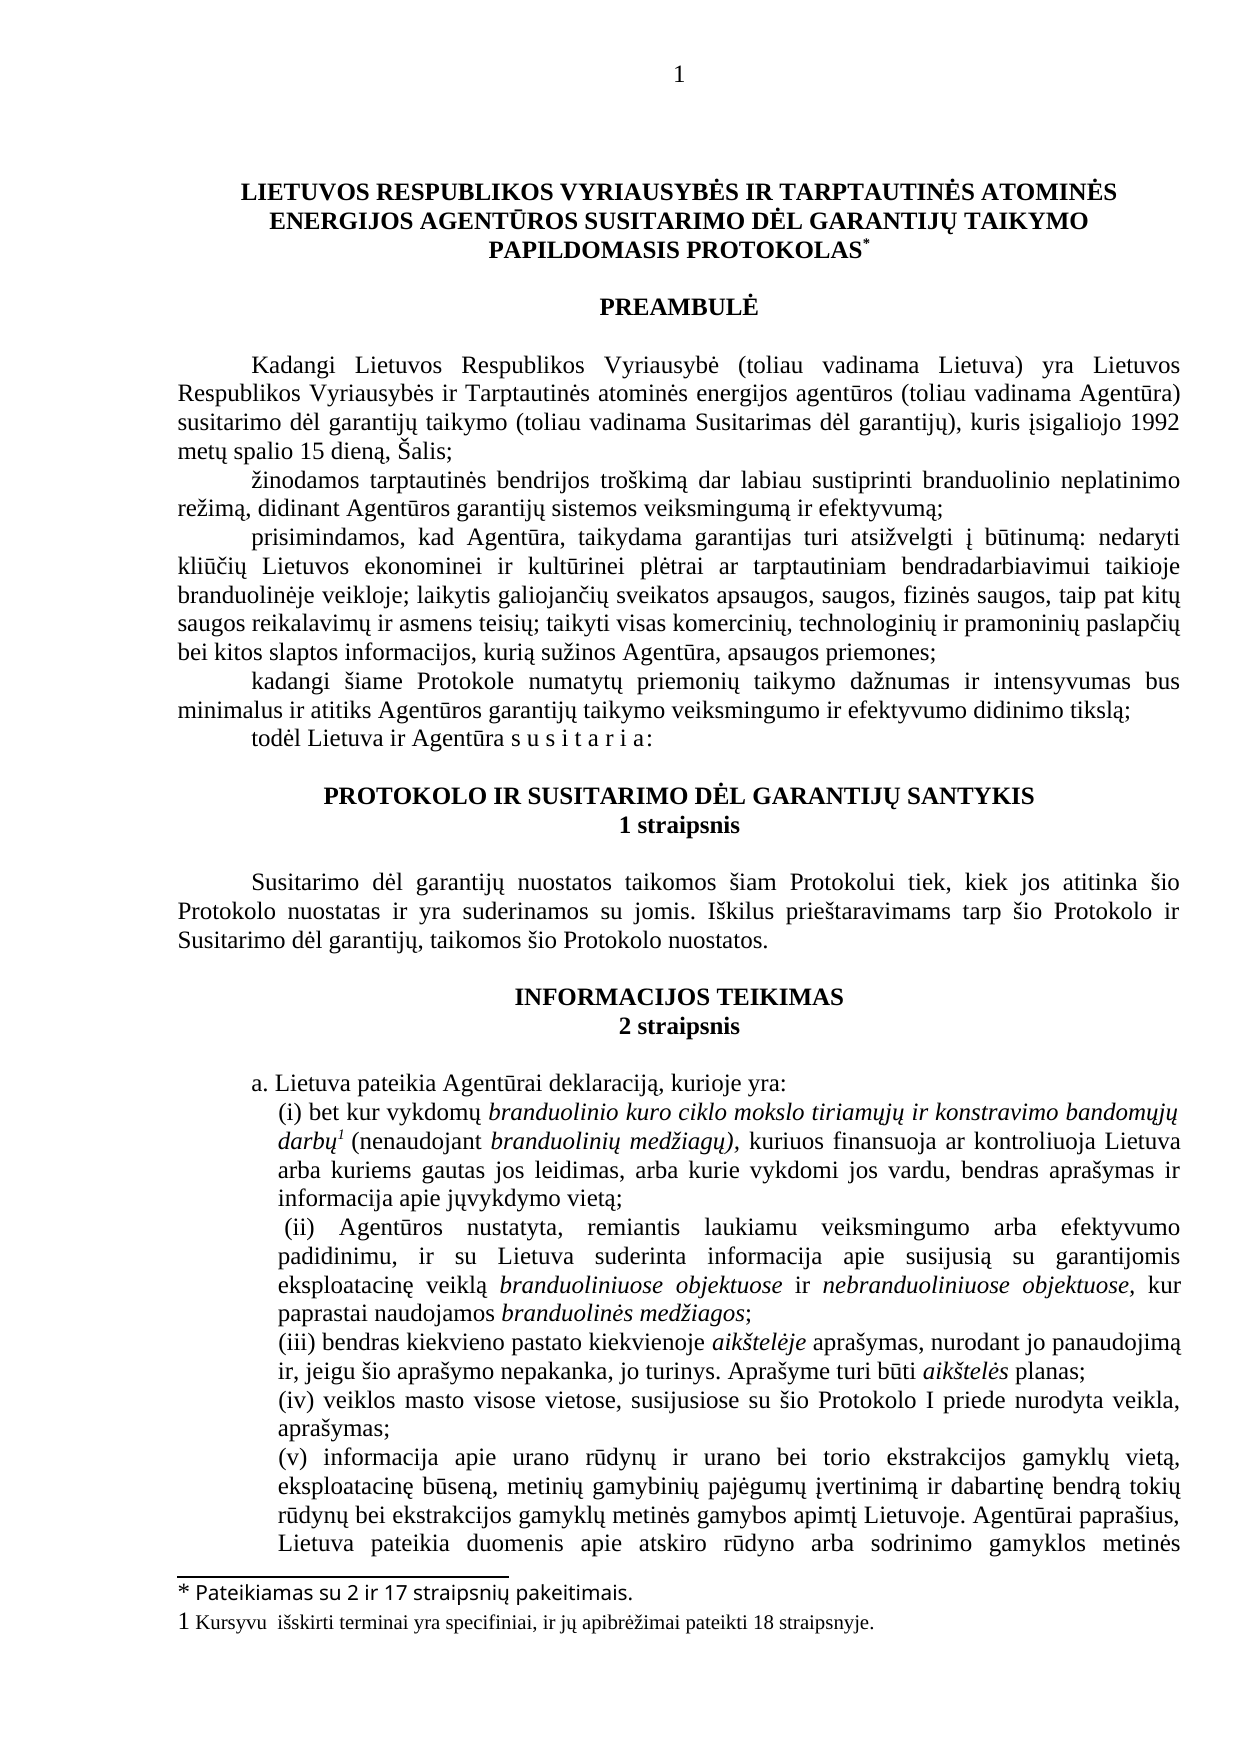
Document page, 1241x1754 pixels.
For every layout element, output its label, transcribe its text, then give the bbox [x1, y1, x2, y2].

text kadangi šiame Protokole numatytų priemonių taikymo dažnumas ir intensyvumas bus minimalus ir atitiks Agentūros garantijų taikymo veiksmingumo ir efektyvumo didinimo tikslą; [177, 666, 1181, 723]
text 1 straipsnis [177, 810, 1181, 838]
text todėl Lietuva ir Agentūra susitaria: [177, 723, 1181, 752]
text Susitarimo dėl garantijų nuostatos taikomos šiam Protokolui tiek, kiek jos atitinka šio Protokolo nuostatas ir yra suderinamos su jomis. Iškilus prieštaravimams tarp šio Protokolo ir Susitarimo dėl garantijų, taikomos šio Protokolo nuostatos. [177, 867, 1181, 953]
text (ii) Agentūros nustatyta, remiantis laukiamu veiksmingumo arba efektyvumo padidinimu, ir su Lietuva suderinta informacija apie susijusią su garantijomis eksploatacinę veiklą branduoliniuose objektuose ir nebranduoliniuose objektuose, kur paprastai naudojamos branduolinės medžiagos; [278, 1212, 1181, 1327]
text PROTOKOLO IR SUSITARIMO DĖL GARANTIJŲ SANTYKIS [177, 781, 1181, 810]
text Preambulė [177, 292, 1181, 321]
text prisimindamos, kad Agentūra, taikydama garantijas turi atsižvelgti į būtinumą: nedaryti kliūčių Lietuvos ekonominei ir kultūrinei plėtrai ar tarptautiniam bendradarbiavimui taikioje branduolinėje veikloje; laikytis galiojančių sveikatos apsaugos, saugos, fizinės saugos, taip pat kitų saugos reikalavimų ir asmens teisių; taikyti visas komercinių, technologinių ir pramoninių paslapčių bei kitos slaptos informacijos, kurią sužinos Agentūra, apsaugos priemones; [177, 522, 1181, 666]
text (i) bet kur vykdomų branduolinio kuro ciklo mokslo tiriamųjų ir konstravimo bandomųjų darbų (nenaudojant branduolinių medžiagų), kuriuos finansuoja ar kontroliuoja Lietuva arba kuriems gautas jos leidimas, arba kurie vykdomi jos vardu, bendras aprašymas ir informacija apie jųvykdymo vietą; [278, 1097, 1181, 1212]
text Pateikiamas su 2 ir 17 straipsnių pakeitimais. [177, 1577, 1181, 1606]
text 2 straipsnis [177, 1011, 1181, 1040]
text a. Lietuva pateikia Agentūrai deklaraciją, kurioje yra: [177, 1068, 1181, 1097]
text INFORMACIJOS TEIKIMAS [177, 982, 1181, 1011]
text (v) informacija apie urano rūdynų ir urano bei torio ekstrakcijos gamyklų vietą, eksploatacinę būseną, metinių gamybinių pajėgumų įvertinimą ir dabartinę bendrą tokių rūdynų bei ekstrakcijos gamyklų metinės gamybos apimtį Lietuvoje. Agentūrai paprašius, Lietuva pateikia duomenis apie atskiro rūdyno arba sodrinimo gamyklos metinės [278, 1442, 1181, 1557]
text (iv) veiklos masto visose vietose, susijusiose su šio Protokolo I priede nurodyta veikla, aprašymas; [278, 1385, 1181, 1442]
text LIETUVOS RESPUBLIKOS VYRIAUSYBĖS IR TARPTAUTINĖS ATOMINĖS ENERGIJOS AGENTŪROS SUSITARIMO DĖL GARANTIJŲ TAIKYMO PAPILDOMASIS PROTOKOLAS [177, 177, 1181, 263]
text (iii) bendras kiekvieno pastato kiekvienoje aikštelėje aprašymas, nurodant jo panaudojimą ir, jeigu šio aprašymo nepakanka, jo turinys. Aprašyme turi būti aikštelės planas; [278, 1327, 1181, 1385]
text žinodamos tarptautinės bendrijos troškimą dar labiau sustiprinti branduolinio neplatinimo režimą, didinant Agentūros garantijų sistemos veiksmingumą ir efektyvumą; [177, 465, 1181, 522]
text Kursyvu išskirti terminai yra specifiniai, ir jų apibrėžimai pateikti 18 straipsnyje. [177, 1606, 1181, 1636]
text Kadangi Lietuvos Respublikos Vyriausybė (toliau vadinama Lietuva) yra Lietuvos Respublikos Vyriausybės ir Tarptautinės atominės energijos agentūros (toliau vadinama Agentūra) susitarimo dėl garantijų taikymo (toliau vadinama Susitarimas dėl garantijų), kuris įsigaliojo 1992 metų spalio 15 dieną, Šalis; [177, 350, 1181, 465]
